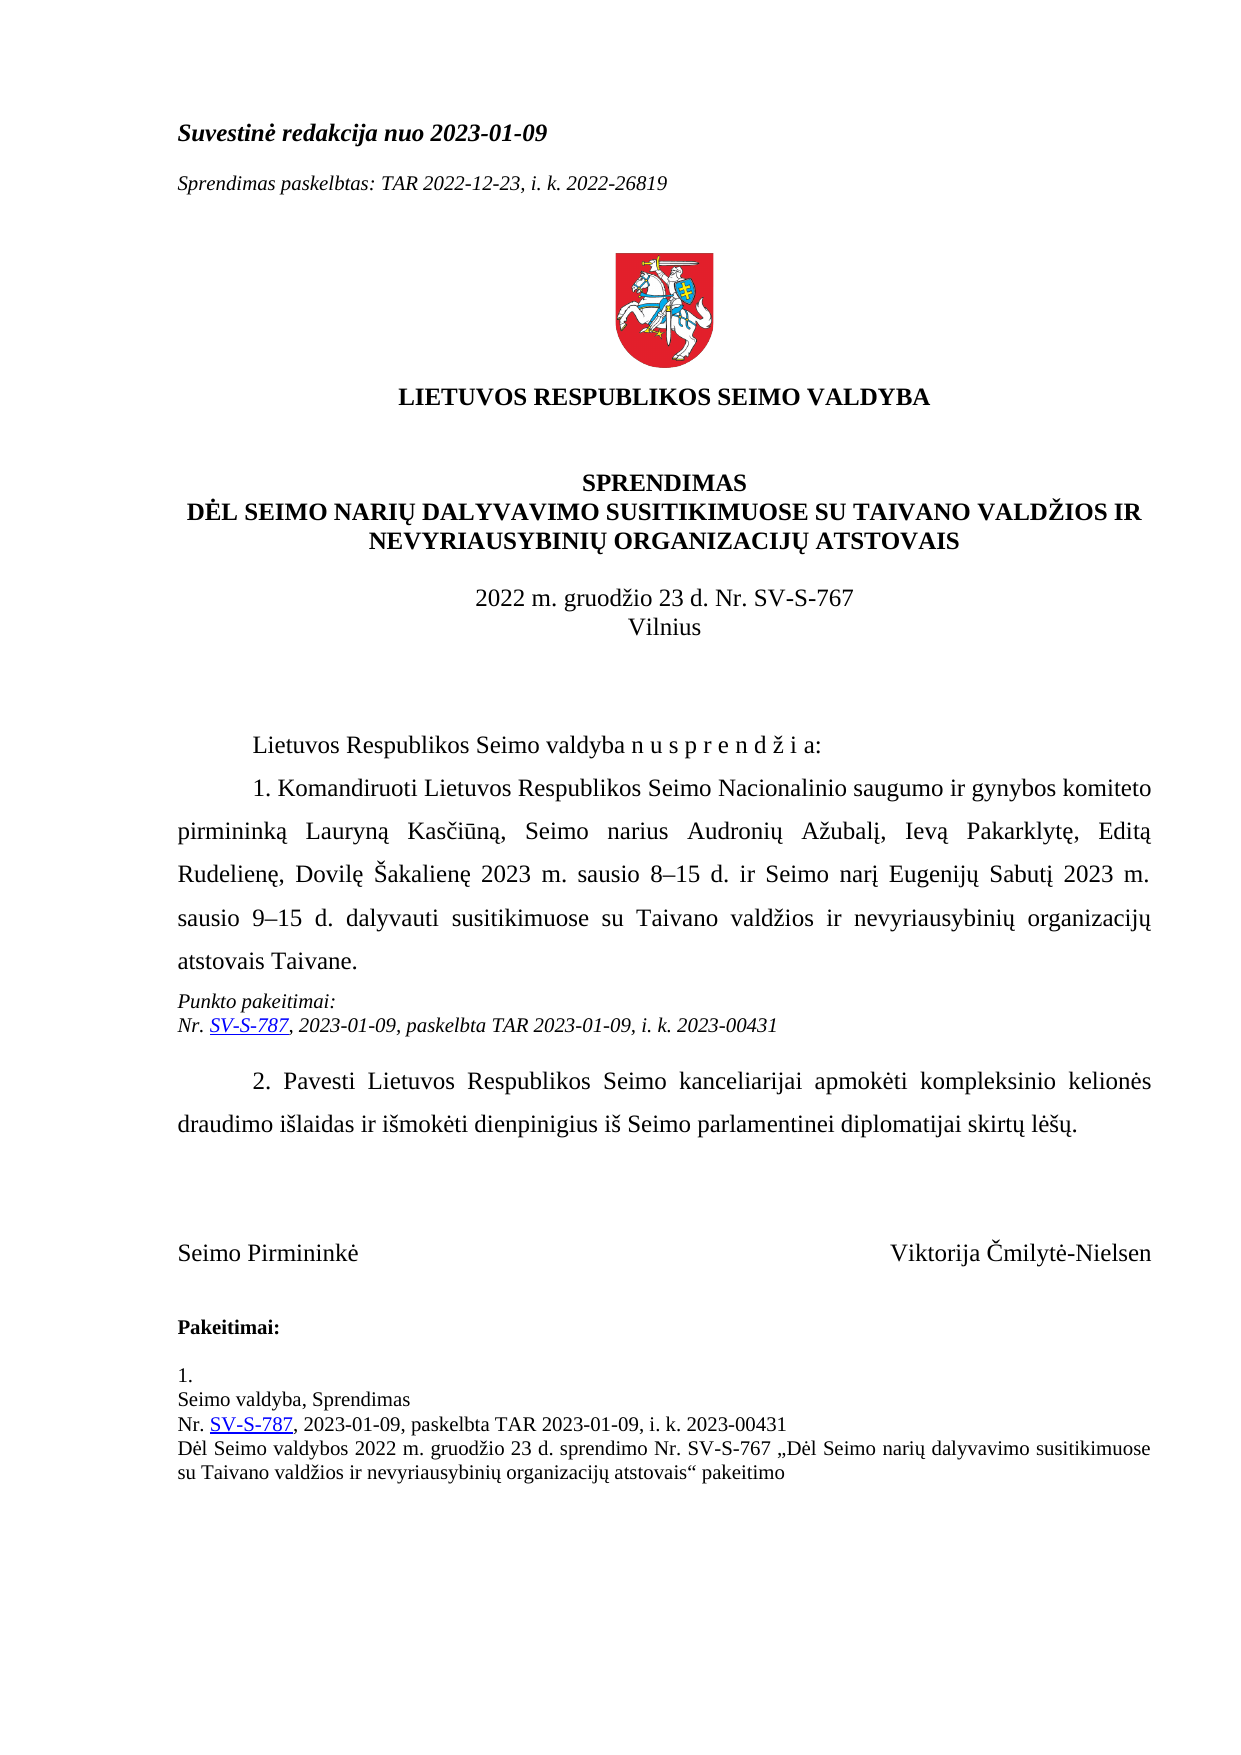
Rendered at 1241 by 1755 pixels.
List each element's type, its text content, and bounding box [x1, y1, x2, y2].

text Punkto pakeitimai: [177, 989, 1152, 1013]
text Seimo valdyba, Sprendimas [177, 1387, 1152, 1411]
text DĖL SEIMO NARIŲ DALYVAVIMO SUSITIKIMUOSE SU TAIVANO VALDŽIOS IR NEVYRIAUSYBINIŲ ORGANIZACIJŲ ATSTOVAIS [177, 497, 1152, 555]
text Seimo Pirmininkė Viktorija Čmilytė-Nielsen [177, 1238, 1152, 1267]
text Lietuvos Respublikos Seimo valdyba nusprendžia: [177, 730, 1152, 759]
text Nr. SV-S-787, 2023-01-09, paskelbta TAR 2023-01-09, i. k. 2023-00431 [177, 1013, 1152, 1037]
text 2. Pavesti Lietuvos Respublikos Seimo kanceliarijai apmokėti kompleksinio kelionės draudimo išlaidas ir išmokėti dienpinigius iš Seimo parlamentinei diplomatijai skirtų lėšų. [177, 1066, 1152, 1138]
text 1. [177, 1363, 1152, 1387]
text Sprendimas paskelbtas: TAR 2022-12-23, i. k. 2022-26819 [177, 171, 1152, 195]
text LIETUVOS RESPUBLIKOS SEIMO VALDYBA [177, 382, 1152, 411]
text Dėl Seimo valdybos 2022 m. gruodžio 23 d. sprendimo Nr. SV-S-767 „Dėl Seimo narių dalyvavimo susitikimuose su Taivano valdžios ir nevyriausybinių organizacijų atstovais“ pakeitimo [177, 1436, 1152, 1484]
text 1. Komandiruoti Lietuvos Respublikos Seimo Nacionalinio saugumo ir gynybos komiteto pirmininką Lauryną Kasčiūną, Seimo narius Audronių Ažubalį, Ievą Pakarklytę, Editą Rudelienę, Dovilę Šakalienę 2023 m. sausio 8–15 d. ir Seimo narį Eugenijų Sabutį 2023 m. sausio 9–15 d. dalyvauti susitikimuose su Taivano valdžios ir nevyriausybinių organizacijų atstovais Taivane. [177, 773, 1152, 974]
text Nr. SV-S-787, 2023-01-09, paskelbta TAR 2023-01-09, i. k. 2023-00431 [177, 1411, 1152, 1436]
text Pakeitimai: [177, 1315, 1152, 1339]
text Vilnius [177, 612, 1152, 641]
text 2022 m. gruodžio 23 d. Nr. SV-S-767 [177, 583, 1152, 612]
text SPRENDIMAS [177, 468, 1152, 497]
text Suvestinė redakcija nuo 2023-01-09 [177, 118, 1152, 147]
